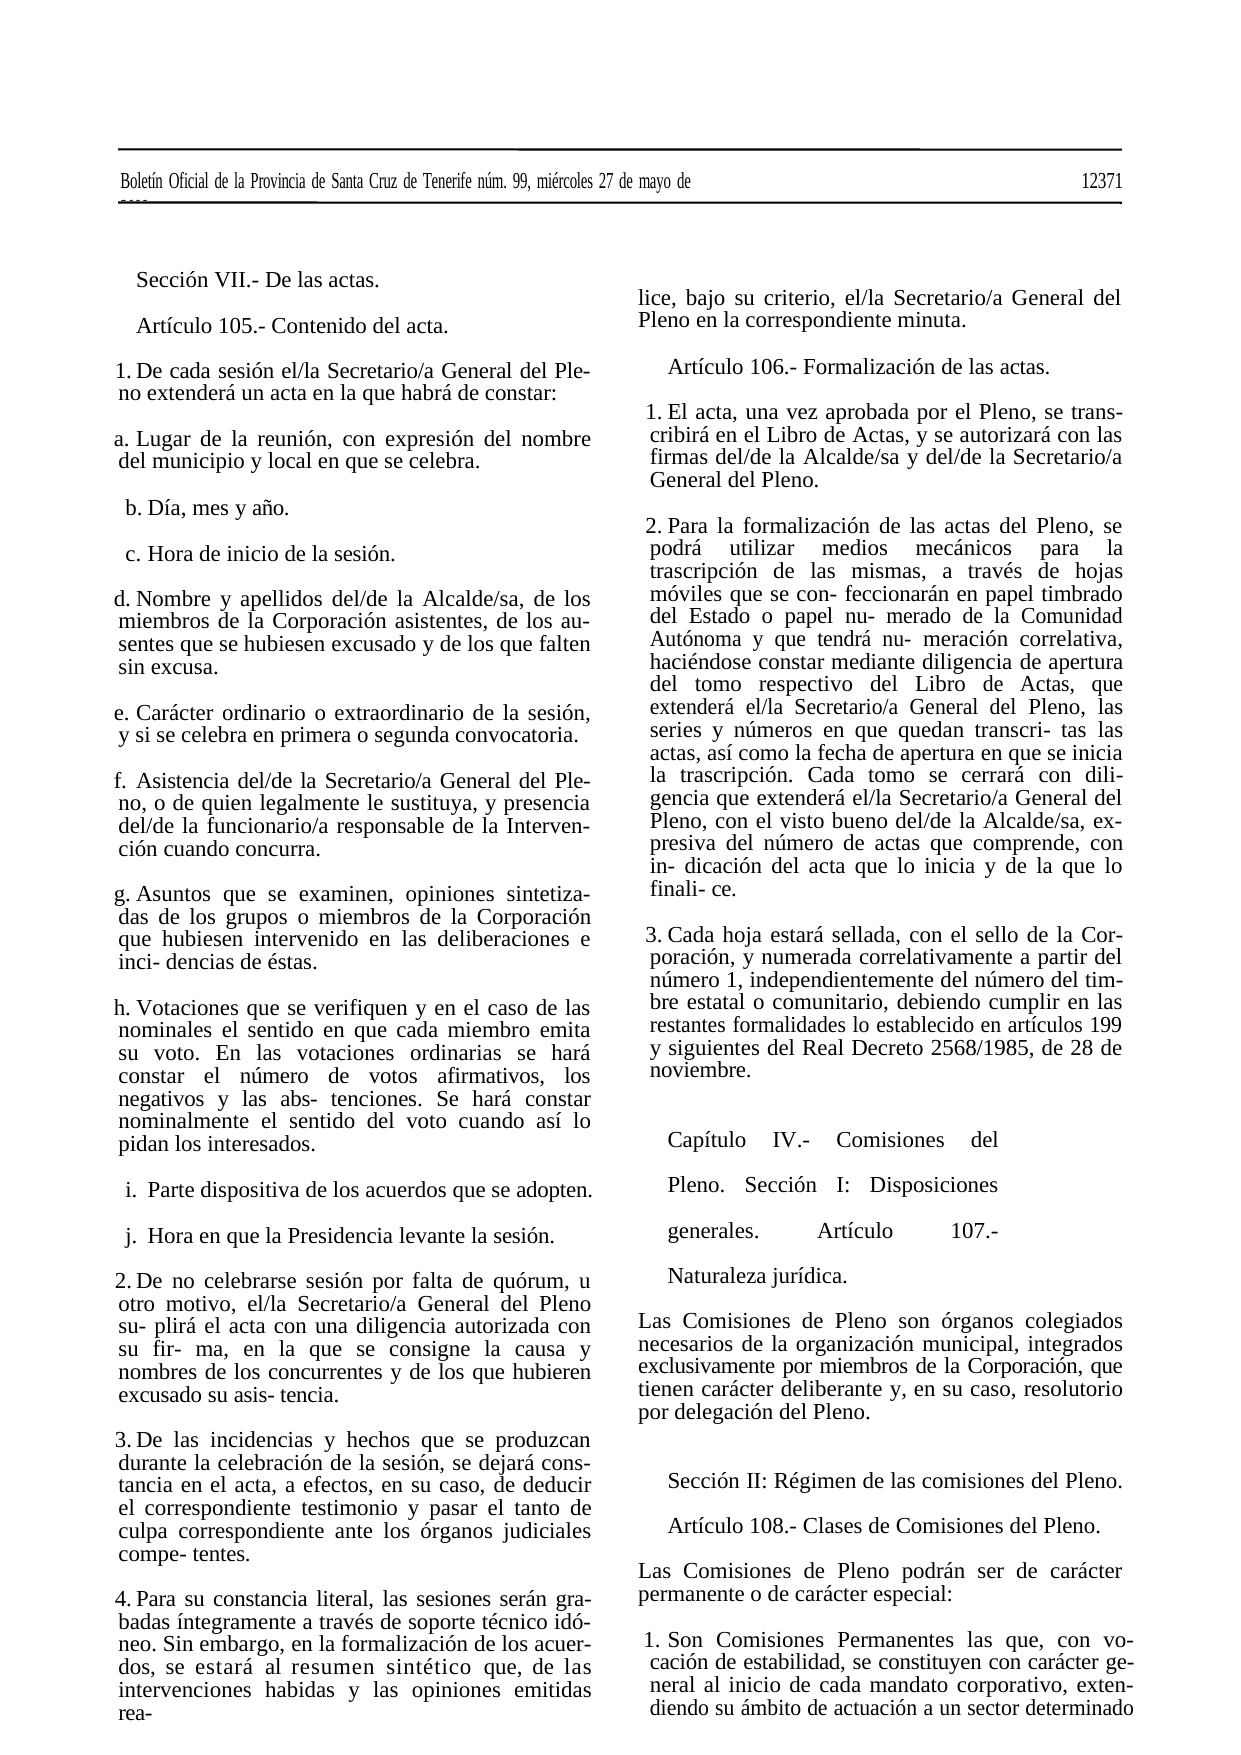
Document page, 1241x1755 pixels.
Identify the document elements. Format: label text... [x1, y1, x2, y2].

text lice, bajo su criterio, el/la Secretario/a General del Pleno en la correspondiente minuta. [638, 288, 1122, 333]
list Son Comisiones Permanentes las que, con vo- cación de estabilidad, se constituyen con carácter ge- neral al inicio de cada mandato corporativo, exten- diendo su ámbito de actuación a un sector determinado [638, 1629, 1134, 1720]
list Asuntos que se examinen, opiniones sintetiza- das de los grupos o miembros de la Corporación que hubiesen intervenido en las deliberaciones e inci- dencias de éstas. [106, 884, 591, 974]
text Las Comisiones de Pleno son órganos colegiados necesarios de la organización municipal, integrados exclusivamente por miembros de la Corporación, que tienen carácter deliberante y, en su caso, resolutorio por delegación del Pleno. [638, 1311, 1123, 1424]
list El acta, una vez aprobada por el Pleno, se trans- cribirá en el Libro de Actas, y se autorizará con las firmas del/de la Alcalde/sa y del/de la Secretario/a General del Pleno. [638, 402, 1123, 492]
list Día, mes y año. [136, 494, 596, 520]
list De no celebrarse sesión por falta de quórum, u otro motivo, el/la Secretario/a General del Pleno su- plirá el acta con una diligencia autorizada con su fir- ma, en la que se consigne la causa y nombres de los concurrentes y de los que hubieren excusado su asis- tencia. [106, 1271, 591, 1407]
list Para la formalización de las actas del Pleno, se podrá utilizar medios mecánicos para la trascripción de las mismas, a través de hojas móviles que se con- feccionarán en papel timbrado del Estado o papel nu- merado de la Comunidad Autónoma y que tendrá nu- meración correlativa, haciéndose constar mediante diligencia de apertura del tomo respectivo del Libro de Actas, que extenderá el/la Secretario/a General del Pleno, las series y números en que quedan transcri- tas las actas, así como la fecha de apertura en que se inicia la trascripción. Cada tomo se cerrará con dili- gencia que extenderá el/la Secretario/a General del Pleno, con el visto bueno del/de la Alcalde/sa, ex- presiva del número de actas que comprende, con in- dicación del acta que lo inicia y de la que lo finali- ce. [638, 515, 1123, 901]
list De las incidencias y hechos que se produzcan durante la celebración de la sesión, se dejará cons- tancia en el acta, a efectos, en su caso, de deducir el correspondiente testimonio y pasar el tanto de culpa correspondiente ante los órganos judiciales compe- tentes. [106, 1430, 591, 1566]
list Asistencia del/de la Secretario/a General del Ple- no, o de quien legalmente le sustituya, y presencia del/de la funcionario/a responsable de la Interven- ción cuando concurra. [106, 770, 591, 861]
list Carácter ordinario o extraordinario de la sesión, y si se celebra en primera o segunda convocatoria. [106, 702, 591, 747]
list Lugar de la reunión, con expresión del nombre del municipio y local en que se celebra. [106, 428, 591, 474]
text Capítulo IV.- Comisiones del Pleno. Sección I: Disposiciones generales. Artículo 107.- Naturaleza jurídica. [667, 1126, 999, 1289]
list De cada sesión el/la Secretario/a General del Ple- no extenderá un acta en la que habrá de constar: [106, 360, 591, 406]
list Nombre y apellidos del/de la Alcalde/sa, de los miembros de la Corporación asistentes, de los au- sentes que se hubiesen excusado y de los que falten sin excusa. [106, 588, 591, 679]
list Votaciones que se verifiquen y en el caso de las nominales el sentido en que cada miembro emita su voto. En las votaciones ordinarias se hará constar el número de votos afirmativos, los negativos y las abs- tenciones. Se hará constar nominalmente el sentido del voto cuando así lo pidan los interesados. [106, 997, 591, 1156]
text Artículo 106.- Formalización de las actas. [667, 353, 1134, 379]
text Sección II: Régimen de las comisiones del Pleno. Artículo 108.- Clases de Comisiones del Pleno. [667, 1467, 1123, 1539]
list Hora en que la Presidencia levante la sesión. [136, 1222, 596, 1248]
text Sección VII.- De las actas. Artículo 105.- Contenido del acta. [136, 267, 454, 338]
text Las Comisiones de Pleno podrán ser de carácter permanente o de carácter especial: [638, 1561, 1123, 1606]
list Parte dispositiva de los acuerdos que se adopten. [136, 1176, 596, 1203]
list Cada hoja estará sellada, con el sello de la Cor- poración, y numerada correlativamente a partir del número 1, independientemente del número del tim- bre estatal o comunitario, debiendo cumplir en las restantes formalidades lo establecido en artículos 199 y siguientes del Real Decreto 2568/1985, de 28 de noviembre. [638, 924, 1123, 1083]
list Para su constancia literal, las sesiones serán gra- badas íntegramente a través de soporte técnico idó- neo. Sin embargo, en la formalización de los acuer- dos, se estará al resumen sintético que, de las intervenciones habidas y las opiniones emitidas rea- [106, 1589, 592, 1725]
list Hora de inicio de la sesión. [136, 540, 596, 566]
